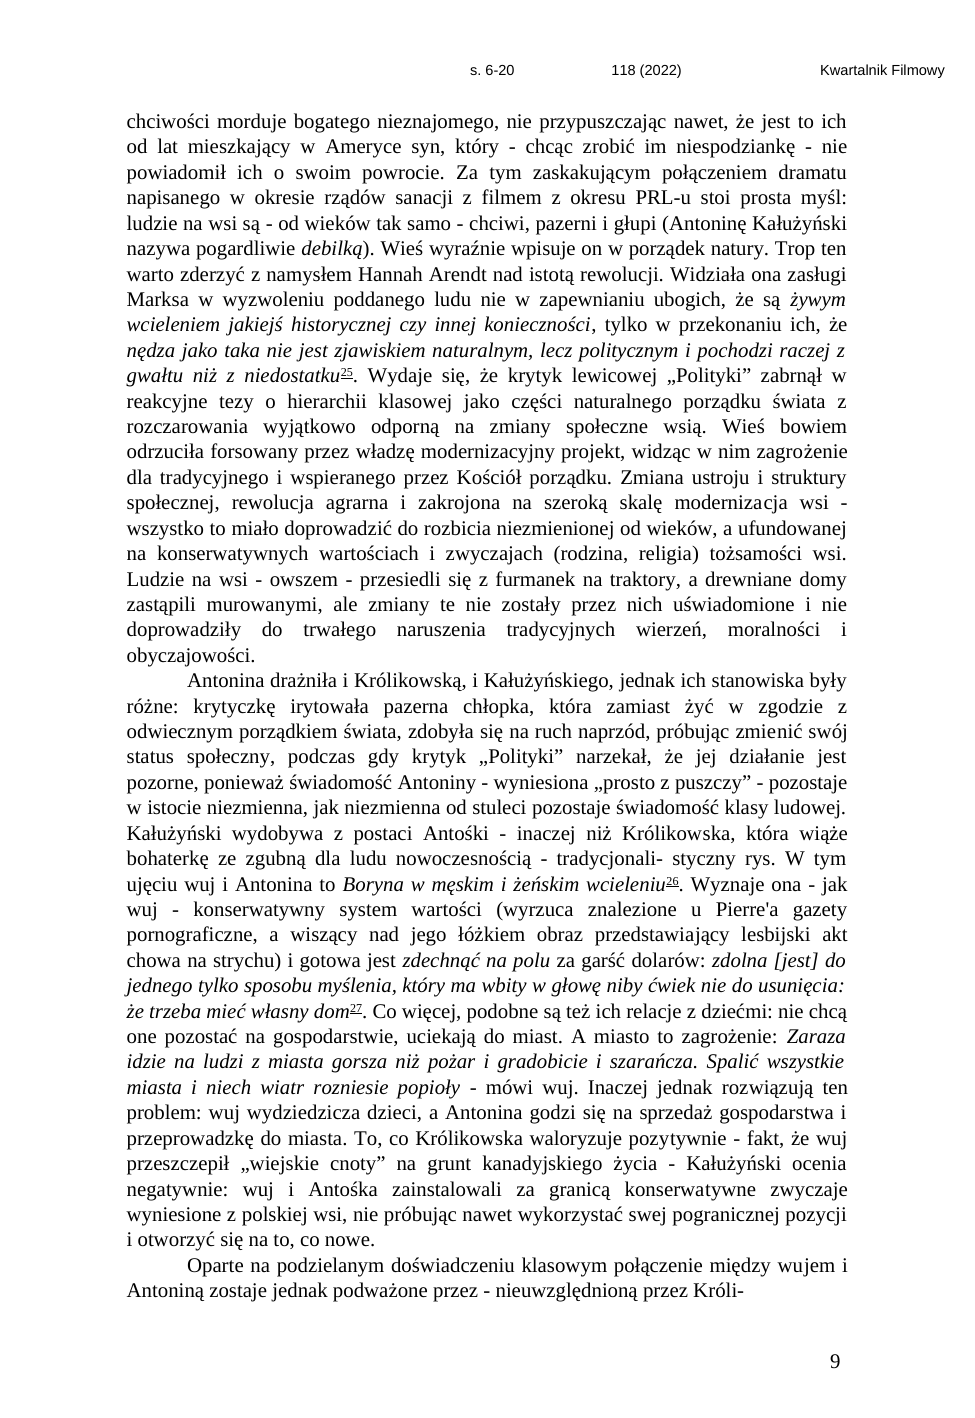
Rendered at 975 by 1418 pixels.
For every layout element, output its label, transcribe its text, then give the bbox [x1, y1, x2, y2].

text Antonina drażniła i Królikowską, i Kałużyńskiego, jednak ich stanowiska były różne: krytyczkę irytowała pazerna chłopka, która zamiast żyć w zgodzie z odwiecznym porządkiem świata, zdobyła się na ruch naprzód, próbując zmie­nić swój status społeczny, podczas gdy krytyk „Polityki” narzekał, że jej działanie jest pozorne, ponieważ świadomość Antoniny - wyniesiona „prosto z puszczy” - pozostaje w istocie niezmienna, jak niezmienna od stuleci pozostaje świadomość klasy ludowej. Kałużyński wydobywa z postaci Antośki - inaczej niż Królikow­ska, która wiąże bohaterkę ze zgubną dla ludu nowoczesnością - tradycjonali- styczny rys. W tym ujęciu wuj i Antonina to Boryna w męskim i żeńskim wcieleniu26. Wyznaje ona - jak wuj - konserwatywny system wartości (wyrzuca znalezione u Pierre'a gazety pornograficzne, a wiszący nad jego łóżkiem obraz przedstawia­jący lesbijski akt chowa na strychu) i gotowa jest zdechnąć na polu za garść dola­rów: zdolna [jest] do jednego tylko sposobu myślenia, który ma wbity w głowę niby ćwiek nie do usunięcia: że trzeba mieć własny dom27. Co więcej, podobne są też ich relacje z dziećmi: nie chcą one pozostać na gospodarstwie, uciekają do miast. A miasto to zagrożenie: Zaraza idzie na ludzi z miasta gorsza niż pożar i gradobicie i szarańcza. Spalić wszystkie miasta i niech wiatr rozniesie popioły - mówi wuj. Inaczej jednak roz­wiązują ten problem: wuj wydziedzicza dzieci, a Antonina godzi się na sprzedaż gospodarstwa i przeprowadzkę do miasta. To, co Królikowska waloryzuje pozy­tywnie - fakt, że wuj przeszczepił „wiejskie cnoty” na grunt kanadyjskiego życia - Kałużyński ocenia negatywnie: wuj i Antośka zainstalowali za granicą konserwa­tywne zwyczaje wyniesione z polskiej wsi, nie próbując nawet wykorzystać swej pogranicznej pozycji i otworzyć się na to, co nowe. [126, 668, 848, 1251]
text Oparte na podzielanym doświadczeniu klasowym połączenie między wu­jem i Antoniną zostaje jednak podważone przez - nieuwzględnioną przez Króli- [126, 1253, 848, 1302]
text chciwości morduje bogatego nieznajomego, nie przypuszczając nawet, że jest to ich od lat mieszka­jący w Ameryce syn, który - chcąc zrobić im niespodziankę - nie powiadomił ich o swoim powrocie. Za tym zaskakującym połączeniem dramatu napisanego w okresie rządów sanacji z filmem z okresu PRL-u stoi prosta myśl: ludzie na wsi są - od wieków tak samo - chciwi, pazerni i głupi (Antoninę Kałużyński nazy­wa pogardliwie debilką). Wieś wyraźnie wpisuje on w porządek natury. Trop ten warto zderzyć z namysłem Hannah Arendt nad istotą rewolucji. Widziała ona zasługi Marksa w wyzwoleniu poddanego ludu nie w zapewnianiu ubogich, że są żywym wcieleniem jakiejś historycznej czy innej konieczności, tylko w przekonaniu ich, że nędza jako taka nie jest zjawiskiem naturalnym, lecz politycznym i pochodzi raczej z gwałtu niż z niedostatku25. Wydaje się, że krytyk lewicowej „Polityki” zabrnął w reakcyjne tezy o hierarchii klasowej jako części naturalnego porządku świata z rozczarowania wyjątkowo odporną na zmiany społeczne wsią. Wieś bowiem odrzuciła forsowany przez władzę modernizacyjny projekt, widząc w nim zagro­żenie dla tradycyjnego i wspieranego przez Kościół porządku. Zmiana ustroju i struktury społecznej, rewolucja agrarna i zakrojona na szeroką skalę moderniza­cja wsi - wszystko to miało doprowadzić do rozbicia niezmienionej od wieków, a ufundowanej na konserwatywnych wartościach i zwyczajach (rodzina, religia) tożsamości wsi. Ludzie na wsi - owszem - przesiedli się z furmanek na traktory, a drewniane domy zastąpili murowanymi, ale zmiany te nie zostały przez nich uświadomione i nie doprowadziły do trwałego naruszenia tradycyjnych wierzeń, moralności i obyczajowości. [126, 109, 848, 667]
